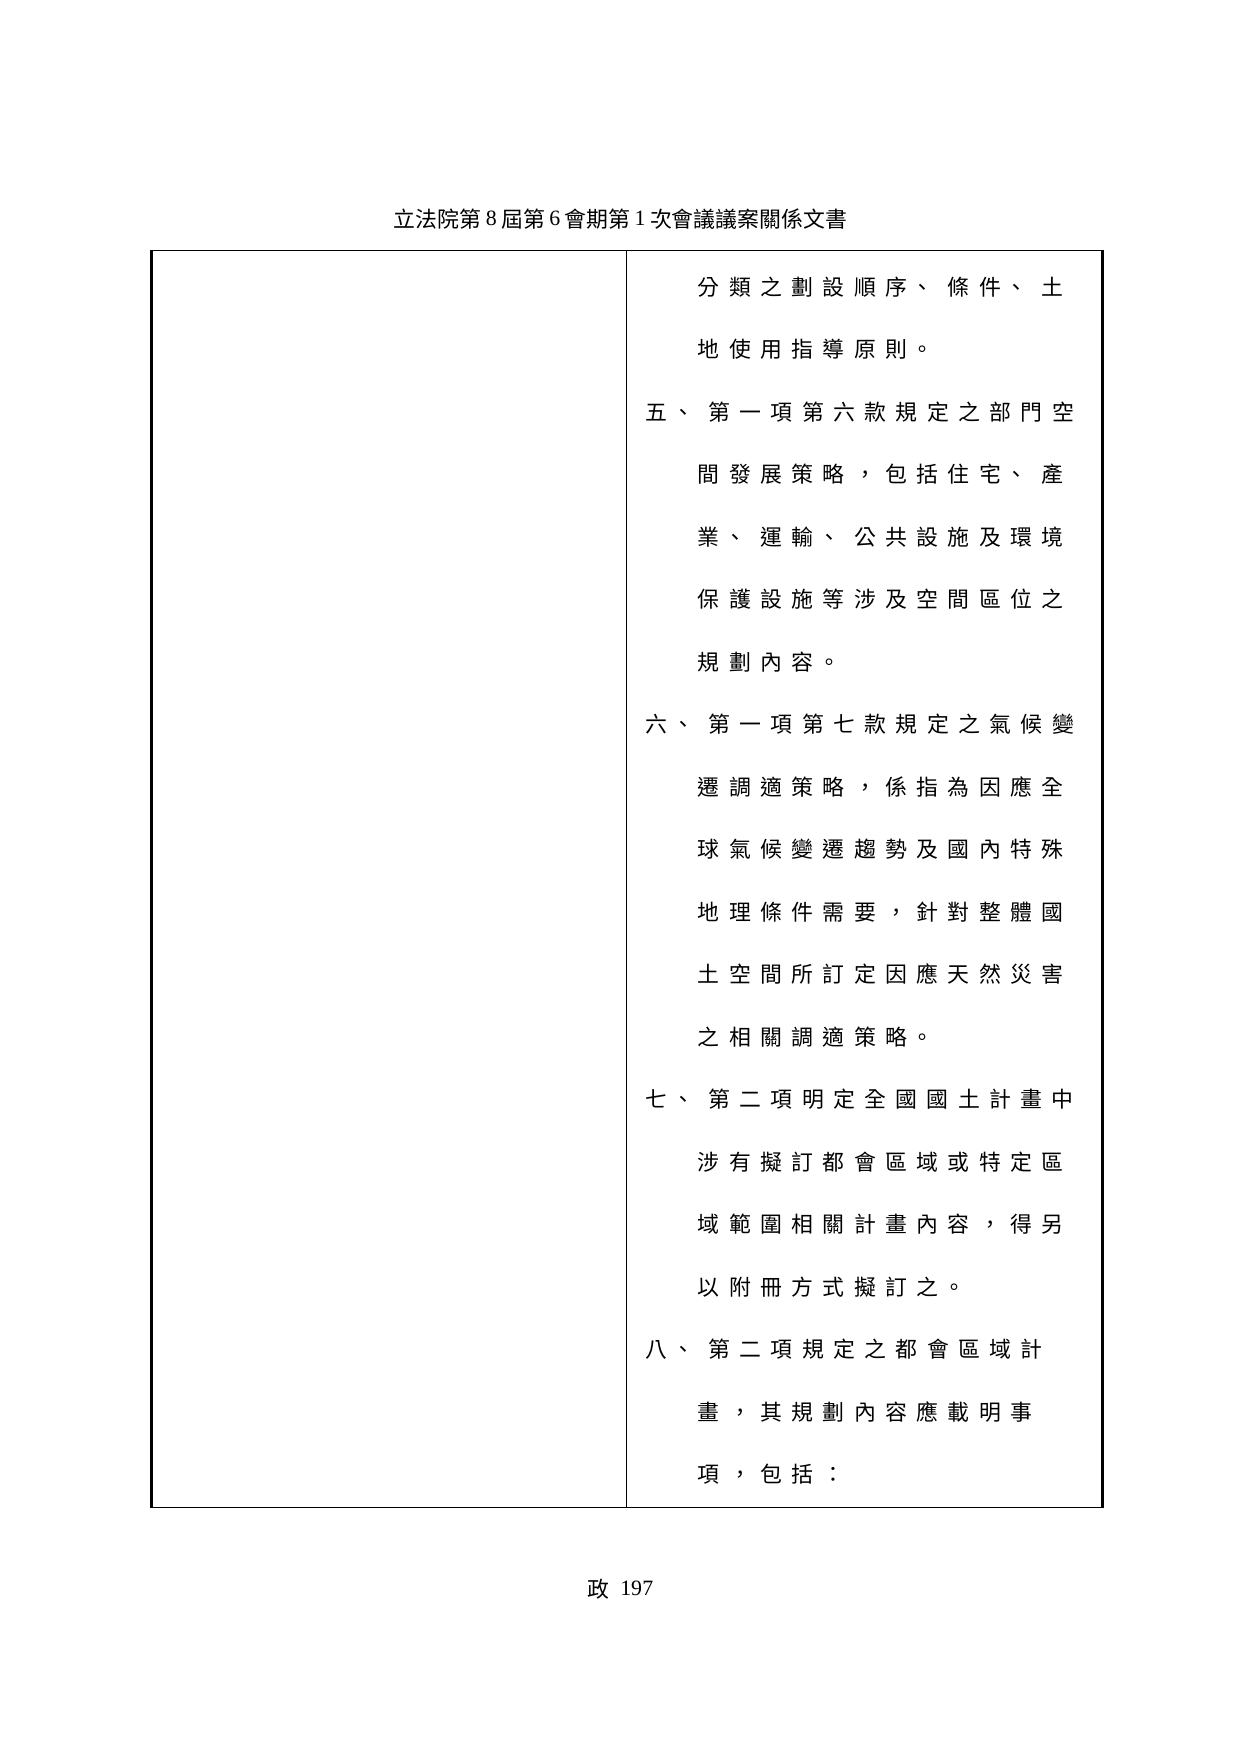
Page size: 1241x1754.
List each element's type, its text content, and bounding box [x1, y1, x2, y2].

table_cell 分類之劃設順序、條件、土地使用指導原則。 五、第一項第六款規定之部門空間發展策略，包括住宅、產業、運輸、公共設施及環境保護設施等涉及空間區位之規劃內容。 六、第一項第七款規定之氣候變遷調適策略，係指為因應全球氣候變遷趨勢及國內特殊地理條件需要，針對整體國土空間所訂定因應天然災害之相關調適策略。 七、第二項明定全國國土計畫中涉有擬訂都會區域或特定區域範圍相關計畫內容，得另以附冊方式擬訂之。 八、第二項規定之都會區域計畫，其規劃內容應載明事項，包括： [627, 251, 1101, 1507]
table_cell [153, 251, 626, 1507]
